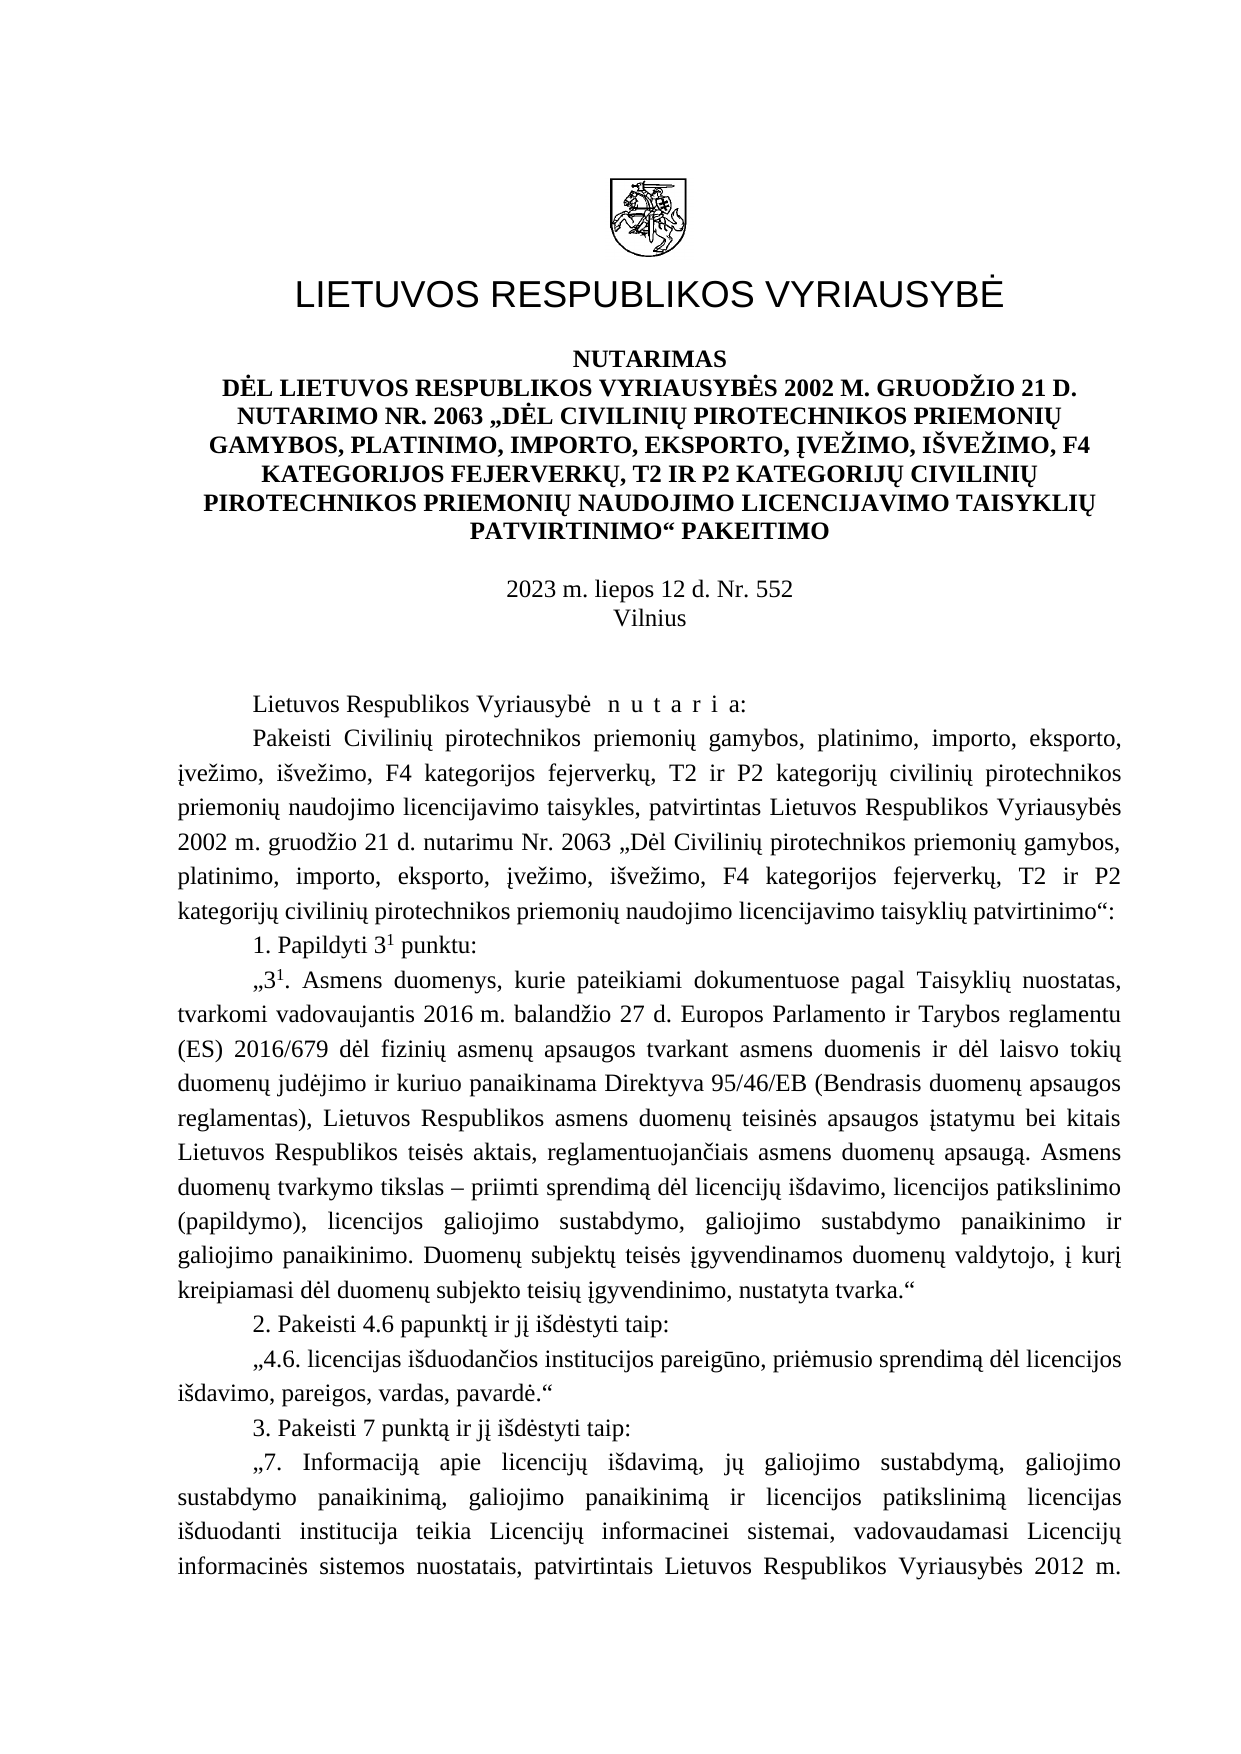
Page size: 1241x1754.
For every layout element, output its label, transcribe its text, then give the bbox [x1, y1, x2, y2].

text 2023 m. liepos 12 d. Nr. 552 [177, 574, 1122, 603]
text Pakeisti Civilinių pirotechnikos priemonių gamybos, platinimo, importo, eksporto, įvežimo, išvežimo, F4 kategorijos fejerverkų, T2 ir P2 kategorijų civilinių pirotechnikos priemonių naudojimo licencijavimo taisykles, patvirtintas Lietuvos Respublikos Vyriausybės 2002 m. gruodžio 21 d. nutarimu Nr. 2063 „Dėl Civilinių pirotechnikos priemonių gamybos, platinimo, importo, eksporto, įvežimo, išvežimo, F4 kategorijos fejerverkų, T2 ir P2 kategorijų civilinių pirotechnikos priemonių naudojimo licencijavimo taisyklių patvirtinimo“: [177, 723, 1122, 924]
text 1. Papildyti 31 punktu: [177, 930, 1122, 959]
text 3. Pakeisti 7 punktą ir jį išdėstyti taip: [177, 1413, 1122, 1442]
text DĖL LIETUVOS RESPUBLIKOS VYRIAUSYBĖS 2002 M. GRUODŽIO 21 D. NUTARIMO NR. 2063 „DĖL CIVILINIŲ PIROTECHNIKOS PRIEMONIŲ gamybos, PLATINIMO, importo, eksporto, įvežimo, išvežimo, f4 kategorijos fejerverkų, T2 ir P2 kategorijų CIVILINIŲ pirotechnikos priemonių naudojimo LICENCIJAVIMO TAISYKLIŲ paTVIRTINIMO“ PAKEITIMO [177, 373, 1122, 545]
text „7. Informaciją apie licencijų išdavimą, jų galiojimo sustabdymą, galiojimo sustabdymo panaikinimą, galiojimo panaikinimą ir licencijos patikslinimą licencijas išduodanti institucija teikia Licencijų informacinei sistemai, vadovaudamasi Licencijų informacinės sistemos nuostatais, patvirtintais Lietuvos Respublikos Vyriausybės 2012 m. [177, 1447, 1122, 1579]
text Lietuvos Respublikos Vyriausybė nutaria: [177, 689, 1122, 718]
text Vilnius [177, 603, 1122, 631]
text Lietuvos Respublikos Vyriausybė [177, 272, 1122, 315]
text nutarimas [177, 344, 1122, 373]
text „31. Asmens duomenys, kurie pateikiami dokumentuose pagal Taisyklių nuostatas, tvarkomi vadovaujantis 2016 m. balandžio 27 d. Europos Parlamento ir Tarybos reglamentu (ES) 2016/679 dėl fizinių asmenų apsaugos tvarkant asmens duomenis ir dėl laisvo tokių duomenų judėjimo ir kuriuo panaikinama Direktyva 95/46/EB (Bendrasis duomenų apsaugos reglamentas), Lietuvos Respublikos asmens duomenų teisinės apsaugos įstatymu bei kitais Lietuvos Respublikos teisės aktais, reglamentuojančiais asmens duomenų apsaugą. Asmens duomenų tvarkymo tikslas – priimti sprendimą dėl licencijų išdavimo, licencijos patikslinimo (papildymo), licencijos galiojimo sustabdymo, galiojimo sustabdymo panaikinimo ir galiojimo panaikinimo. Duomenų subjektų teisės įgyvendinamos duomenų valdytojo, į kurį kreipiamasi dėl duomenų subjekto teisių įgyvendinimo, nustatyta tvarka.“ [177, 965, 1122, 1304]
text „4.6. licencijas išduodančios institucijos pareigūno, priėmusio sprendimą dėl licencijos išdavimo, pareigos, vardas, pavardė.“ [177, 1344, 1122, 1407]
text 2. Pakeisti 4.6 papunktį ir jį išdėstyti taip: [177, 1309, 1122, 1338]
